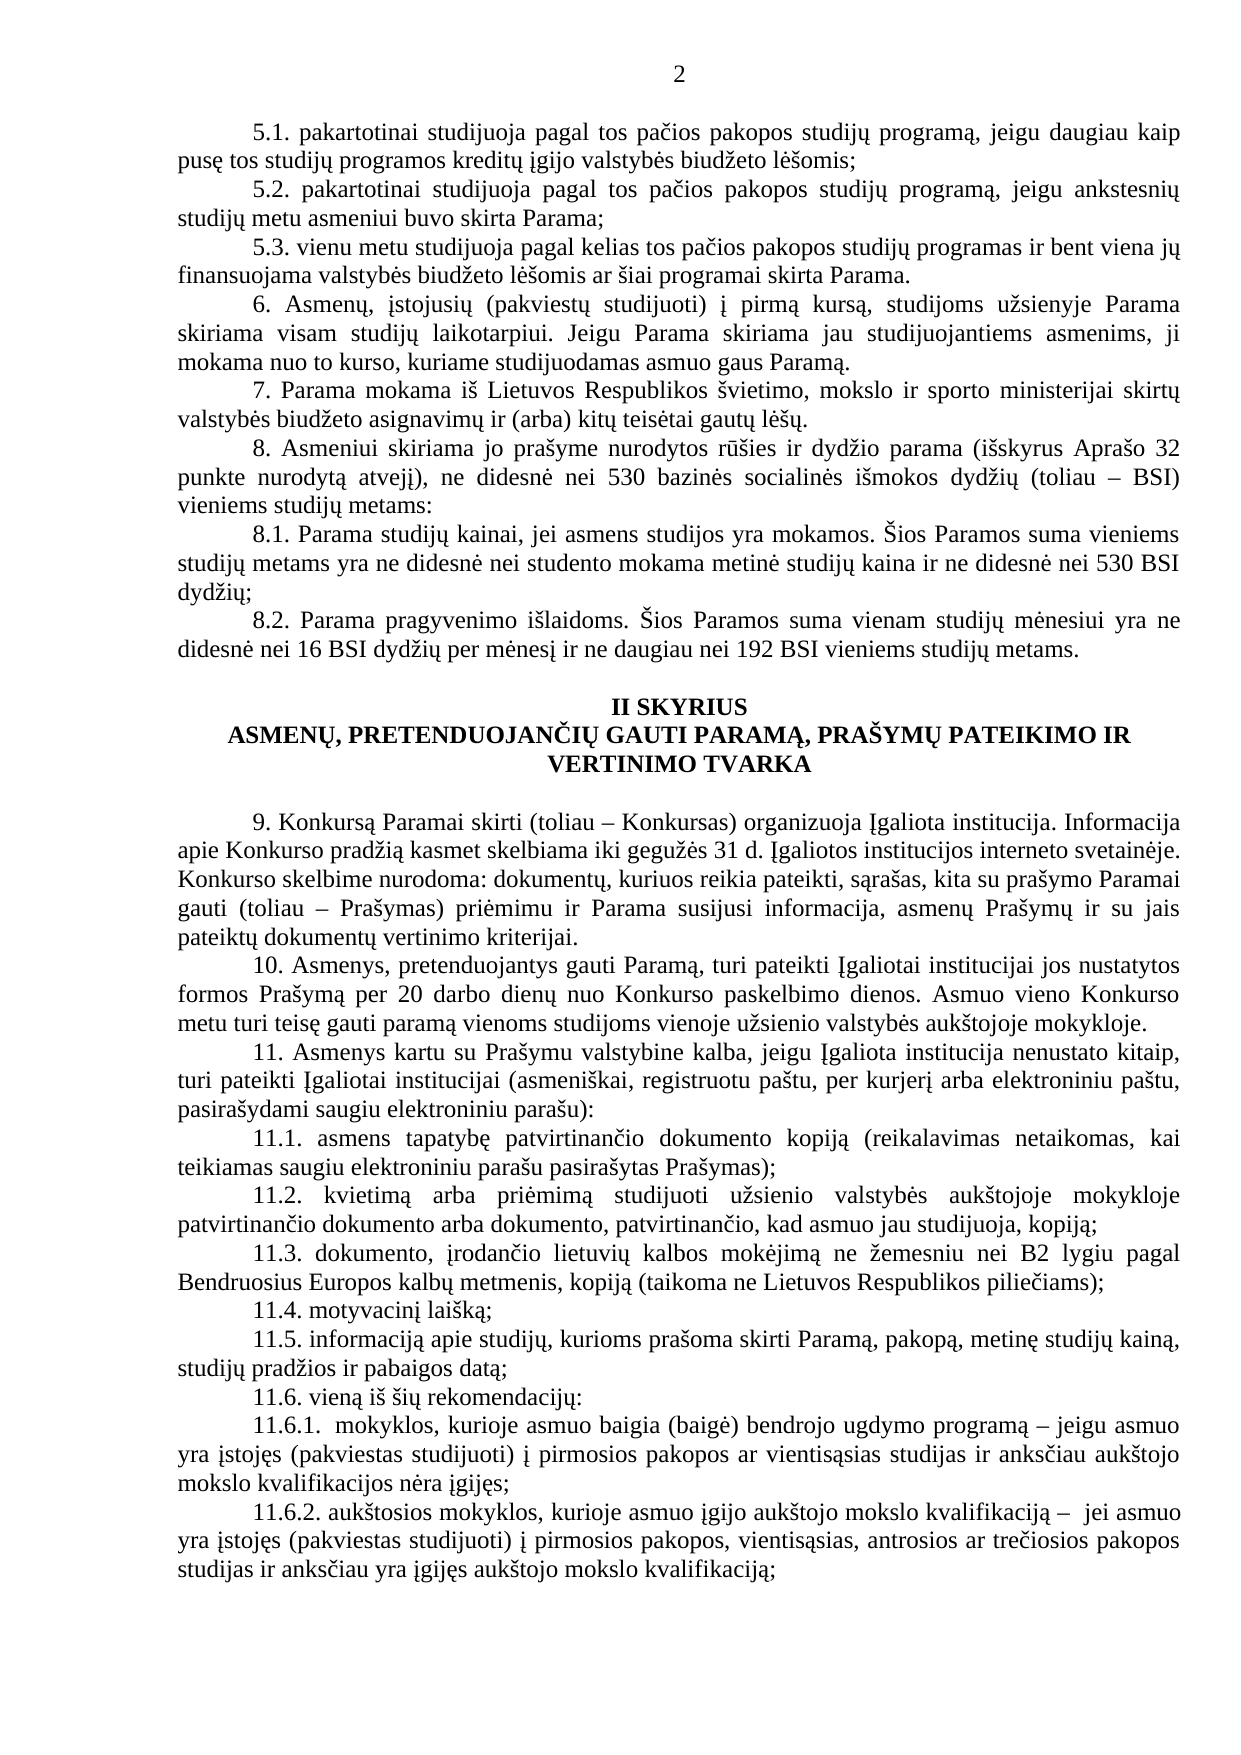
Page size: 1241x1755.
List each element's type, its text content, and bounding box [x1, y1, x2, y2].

text 5.1. pakartotinai studijuoja pagal tos pačios pakopos studijų programą, jeigu daugiau kaip pusę tos studijų programos kreditų įgijo valstybės biudžeto lėšomis; [177, 117, 1181, 174]
text 5.2. pakartotinai studijuoja pagal tos pačios pakopos studijų programą, jeigu ankstesnių studijų metu asmeniui buvo skirta Parama; [177, 174, 1181, 232]
text 11.1. asmens tapatybę patvirtinančio dokumento kopiją (reikalavimas netaikomas, kai teikiamas saugiu elektroniniu parašu pasirašytas Prašymas); [177, 1123, 1181, 1180]
text 10. Asmenys, pretenduojantys gauti Paramą, turi pateikti Įgaliotai institucijai jos nustatytos formos Prašymą per 20 darbo dienų nuo Konkurso paskelbimo dienos. Asmuo vieno Konkurso metu turi teisę gauti paramą vienoms studijoms vienoje užsienio valstybės aukštojoje mokykloje. [177, 950, 1181, 1037]
text II SKYRIUS [177, 692, 1181, 720]
text 11.5. informaciją apie studijų, kurioms prašoma skirti Paramą, pakopą, metinę studijų kainą, studijų pradžios ir pabaigos datą; [177, 1324, 1181, 1382]
text 8. Asmeniui skiriama jo prašyme nurodytos rūšies ir dydžio parama (išskyrus Aprašo 32 punkte nurodytą atvejį), ne didesnė nei 530 bazinės socialinės išmokos dydžių (toliau – BSI) vieniems studijų metams: [177, 433, 1181, 519]
text 11.6.2. aukštosios mokyklos, kurioje asmuo įgijo aukštojo mokslo kvalifikaciją – jei asmuo yra įstojęs (pakviestas studijuoti) į pirmosios pakopos, vientisąsias, antrosios ar trečiosios pakopos studijas ir anksčiau yra įgijęs aukštojo mokslo kvalifikaciją; [177, 1497, 1181, 1583]
text 11.4. motyvacinį laišką; [177, 1295, 1181, 1324]
text 7. Parama mokama iš Lietuvos Respublikos švietimo, mokslo ir sporto ministerijai skirtų valstybės biudžeto asignavimų ir (arba) kitų teisėtai gautų lėšų. [177, 375, 1181, 433]
text 11.2. kvietimą arba priėmimą studijuoti užsienio valstybės aukštojoje mokykloje patvirtinančio dokumento arba dokumento, patvirtinančio, kad asmuo jau studijuoja, kopiją; [177, 1180, 1181, 1238]
text 8.2. Parama pragyvenimo išlaidoms. Šios Paramos suma vienam studijų mėnesiui yra ne didesnė nei 16 BSI dydžių per mėnesį ir ne daugiau nei 192 BSI vieniems studijų metams. [177, 605, 1181, 663]
text 11.6.1. mokyklos, kurioje asmuo baigia (baigė) bendrojo ugdymo programą – jeigu asmuo yra įstojęs (pakviestas studijuoti) į pirmosios pakopos ar vientisąsias studijas ir anksčiau aukštojo mokslo kvalifikacijos nėra įgijęs; [177, 1410, 1181, 1497]
text 8.1. Parama studijų kainai, jei asmens studijos yra mokamos. Šios Paramos suma vieniems studijų metams yra ne didesnė nei studento mokama metinė studijų kaina ir ne didesnė nei 530 BSI dydžių; [177, 519, 1181, 605]
text 11.6. vieną iš šių rekomendacijų: [177, 1382, 1181, 1410]
text 11.3. dokumento, įrodančio lietuvių kalbos mokėjimą ne žemesniu nei B2 lygiu pagal Bendruosius Europos kalbų metmenis, kopiją (taikoma ne Lietuvos Respublikos piliečiams); [177, 1238, 1181, 1295]
text 5.3. vienu metu studijuoja pagal kelias tos pačios pakopos studijų programas ir bent viena jų finansuojama valstybės biudžeto lėšomis ar šiai programai skirta Parama. [177, 232, 1181, 289]
text 11. Asmenys kartu su Prašymu valstybine kalba, jeigu Įgaliota institucija nenustato kitaip, turi pateikti Įgaliotai institucijai (asmeniškai, registruotu paštu, per kurjerį arba elektroniniu paštu, pasirašydami saugiu elektroniniu parašu): [177, 1037, 1181, 1123]
text ASMENŲ, PRETENDUOJANČIŲ GAUTI PARAMĄ, PRAŠYMŲ PATEIKIMO IR VERTINIMO TVARKA [177, 720, 1181, 778]
text 6. Asmenų, įstojusių (pakviestų studijuoti) į pirmą kursą, studijoms užsienyje Parama skiriama visam studijų laikotarpiui. Jeigu Parama skiriama jau studijuojantiems asmenims, ji mokama nuo to kurso, kuriame studijuodamas asmuo gaus Paramą. [177, 289, 1181, 375]
text 9. Konkursą Paramai skirti (toliau – Konkursas) organizuoja Įgaliota institucija. Informacija apie Konkurso pradžią kasmet skelbiama iki gegužės 31 d. Įgaliotos institucijos interneto svetainėje. Konkurso skelbime nurodoma: dokumentų, kuriuos reikia pateikti, sąrašas, kita su prašymo Paramai gauti (toliau – Prašymas) priėmimu ir Parama susijusi informacija, asmenų Prašymų ir su jais pateiktų dokumentų vertinimo kriterijai. [177, 807, 1181, 950]
